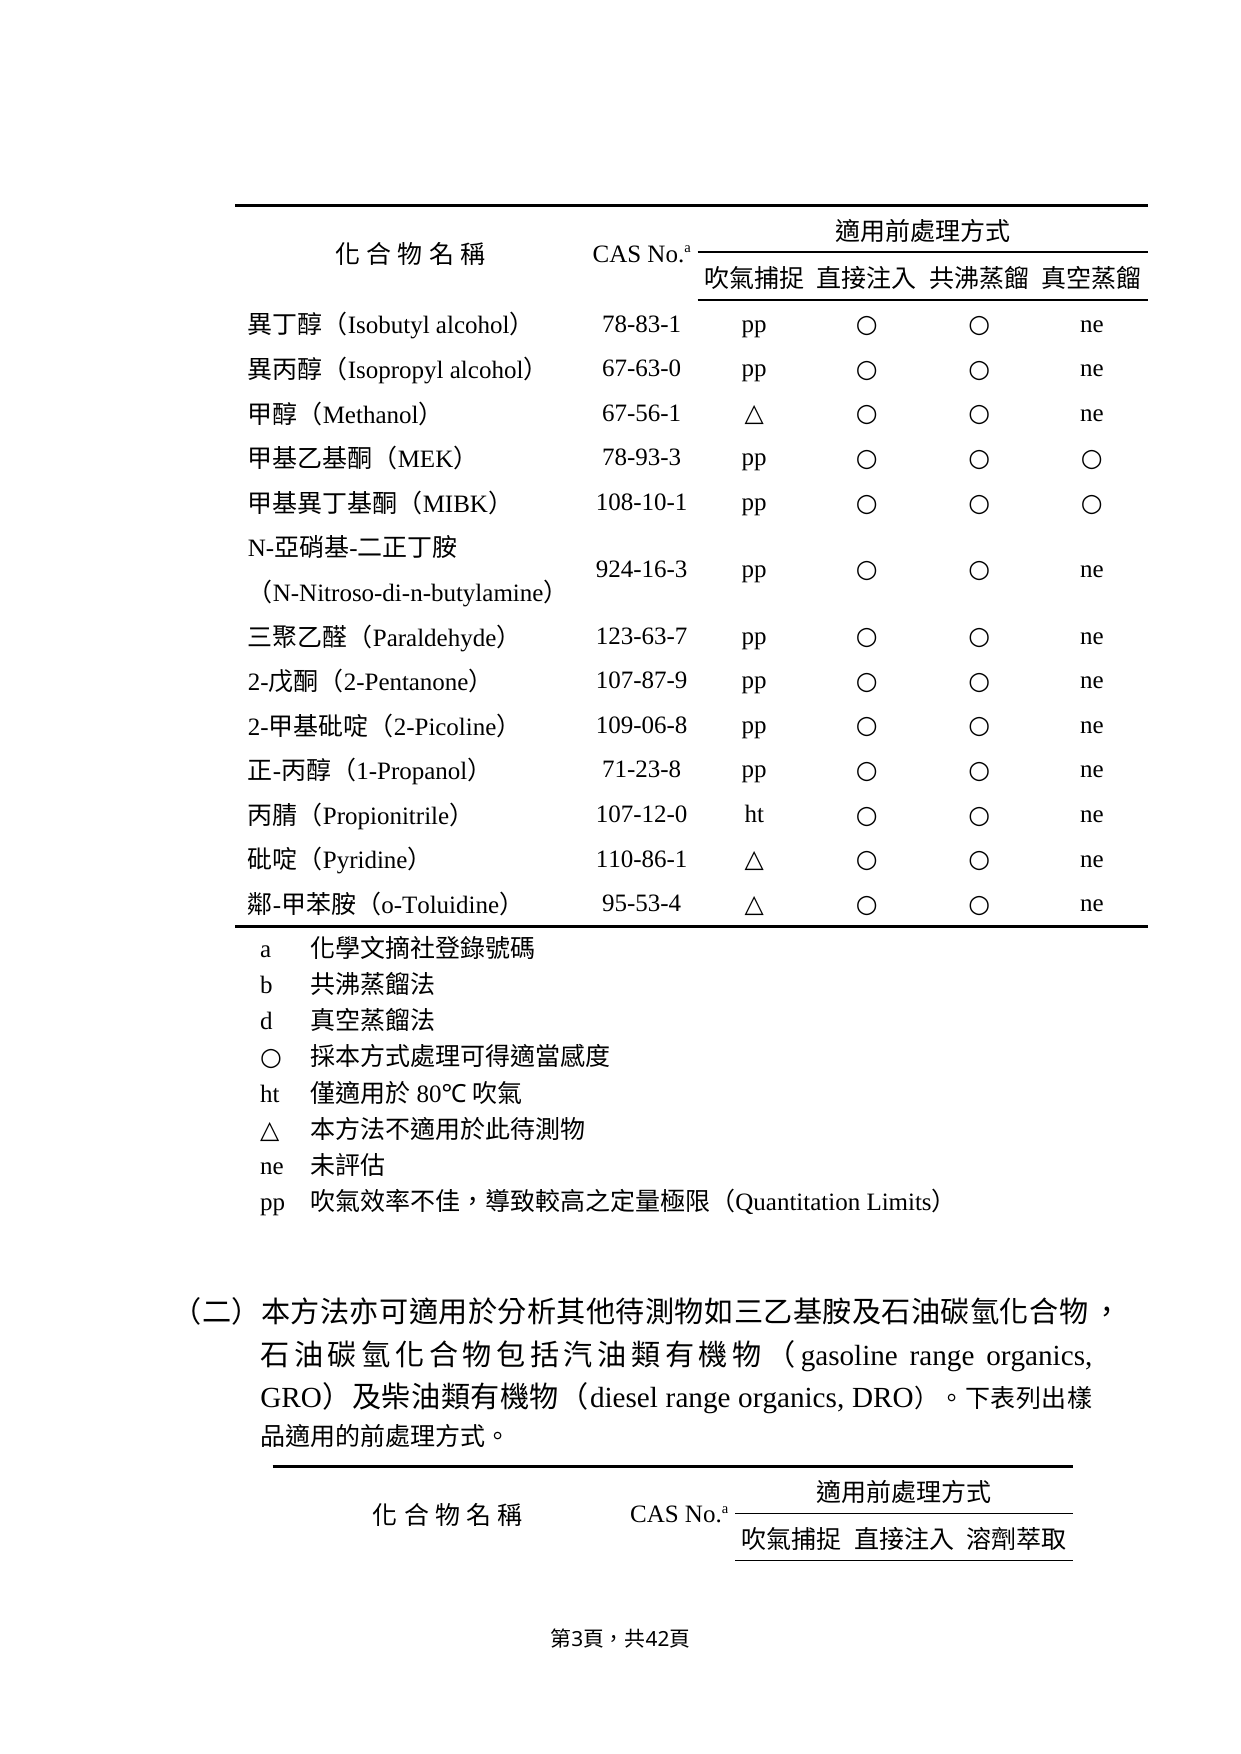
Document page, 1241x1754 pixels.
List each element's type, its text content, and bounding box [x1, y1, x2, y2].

table_cell 異丁醇（Isobutyl alcohol） [235, 299, 585, 345]
table_cell ○ [810, 880, 923, 925]
text b 共沸蒸餾法 [238, 964, 1092, 1001]
text ne 未評估 [238, 1146, 1092, 1182]
table_header 適用前處理方式 [698, 207, 1148, 251]
table_cell 正-丙醇（1-Propanol） [235, 747, 585, 791]
table_cell ○ [923, 390, 1035, 434]
table_cell ne [1035, 880, 1148, 925]
table_header 適用前處理方式 [735, 1468, 1073, 1512]
table_cell 2-戊酮（2-Pentanone） [235, 658, 585, 702]
table_cell pp [698, 702, 810, 747]
table_cell 71-23-8 [585, 747, 698, 791]
text △ 本方法不適用於此待測物 [238, 1109, 1092, 1146]
table_cell 甲基乙基酮（MEK） [235, 435, 585, 479]
table_cell pp [698, 479, 810, 524]
table_header 化 合 物 名 稱 [235, 207, 585, 299]
table_cell ○ [1035, 479, 1148, 524]
table_cell 直接注入 [848, 1514, 960, 1560]
table_cell 直接注入 [810, 253, 923, 299]
text pp 吹氣效率不佳，導致較高之定量極限（Quantitation Limits） [238, 1182, 1092, 1218]
table_cell 924-16-3 [585, 524, 698, 613]
text d 真空蒸餾法 [238, 1001, 1092, 1037]
table_cell 三聚乙醛（Paraldehyde） [235, 613, 585, 657]
table_cell ○ [810, 836, 923, 880]
table_cell ○ [923, 836, 1035, 880]
table_cell 109-06-8 [585, 702, 698, 747]
table_cell 107-87-9 [585, 658, 698, 702]
text ○ 採本方式處理可得適當感度 [238, 1037, 1092, 1073]
table_cell ○ [810, 435, 923, 479]
table_cell ○ [810, 390, 923, 434]
table_cell ht [698, 791, 810, 836]
table_cell ○ [923, 702, 1035, 747]
table_cell 107-12-0 [585, 791, 698, 836]
table_cell ne [1035, 301, 1148, 345]
table_cell ○ [923, 479, 1035, 524]
table_cell 真空蒸餾 [1035, 253, 1148, 299]
table_cell 鄰-甲苯胺（o-Toluidine） [235, 880, 585, 925]
table_cell ○ [923, 524, 1035, 613]
table_cell ○ [923, 658, 1035, 702]
table_cell 67-56-1 [585, 390, 698, 434]
table_cell 2-甲基砒啶（2-Picoline） [235, 702, 585, 747]
table_cell 78-93-3 [585, 435, 698, 479]
table_cell pp [698, 747, 810, 791]
table_cell ○ [923, 301, 1035, 345]
table_cell 砒啶（Pyridine） [235, 836, 585, 880]
table_cell ○ [923, 613, 1035, 657]
table_cell ○ [810, 524, 923, 613]
table_cell ○ [810, 479, 923, 524]
table_cell ○ [923, 880, 1035, 925]
table_cell 共沸蒸餾 [923, 253, 1035, 299]
table_cell 甲醇（Methanol） [235, 390, 585, 434]
table_cell N-亞硝基-二正丁胺 （N-Nitroso-di-n-butylamine） [235, 524, 585, 613]
table_cell 67-63-0 [585, 345, 698, 390]
table_cell ○ [810, 791, 923, 836]
table_cell ○ [810, 658, 923, 702]
table_cell ○ [810, 702, 923, 747]
table_cell ○ [1035, 435, 1148, 479]
table_cell 甲基異丁基酮（MIBK） [235, 479, 585, 524]
table_header CAS No.a [623, 1468, 735, 1560]
table_cell pp [698, 524, 810, 613]
table_cell ne [1035, 524, 1148, 613]
table_cell ne [1035, 791, 1148, 836]
table_cell ○ [810, 613, 923, 657]
table_cell △ [698, 880, 810, 925]
table_cell 丙腈（Propionitrile） [235, 791, 585, 836]
table_cell 吹氣捕捉 [735, 1514, 848, 1560]
table_cell ○ [810, 345, 923, 390]
table_cell △ [698, 390, 810, 434]
table_cell pp [698, 613, 810, 657]
table_cell ne [1035, 836, 1148, 880]
table_header 化 合 物 名 稱 [273, 1468, 623, 1560]
table_cell pp [698, 301, 810, 345]
text ht 僅適用於 80℃ 吹氣 [238, 1073, 1092, 1109]
table_cell ne [1035, 702, 1148, 747]
table_cell ○ [923, 791, 1035, 836]
table_header CAS No.a [585, 207, 698, 299]
text （二）本方法亦可適用於分析其他待測物如三乙基胺及石油碳氫化合物，石油碳氫化合物包括汽油類有機物（gasoline range organics, GRO）及柴油類有機物（diesel range organics, DRO）。下表列出樣品適用的前處理方式。 [172, 1289, 1092, 1452]
table_cell ○ [923, 435, 1035, 479]
table_cell 108-10-1 [585, 479, 698, 524]
table_cell 溶劑萃取 [960, 1514, 1073, 1560]
table_cell ne [1035, 747, 1148, 791]
table_cell 123-63-7 [585, 613, 698, 657]
table_cell ne [1035, 613, 1148, 657]
table_cell 95-53-4 [585, 880, 698, 925]
table_cell 吹氣捕捉 [698, 253, 810, 299]
text a 化學文摘社登錄號碼 [238, 928, 1092, 964]
table_cell ne [1035, 658, 1148, 702]
table_cell ○ [923, 345, 1035, 390]
table_cell 78-83-1 [585, 299, 698, 345]
table_cell ○ [810, 747, 923, 791]
table_cell pp [698, 435, 810, 479]
table_cell △ [698, 836, 810, 880]
table_cell 110-86-1 [585, 836, 698, 880]
table_cell 異丙醇（Isopropyl alcohol） [235, 345, 585, 390]
table_cell ○ [810, 301, 923, 345]
table_cell ne [1035, 345, 1148, 390]
table_cell ○ [923, 747, 1035, 791]
table_cell ne [1035, 390, 1148, 434]
table_cell pp [698, 658, 810, 702]
table_cell pp [698, 345, 810, 390]
